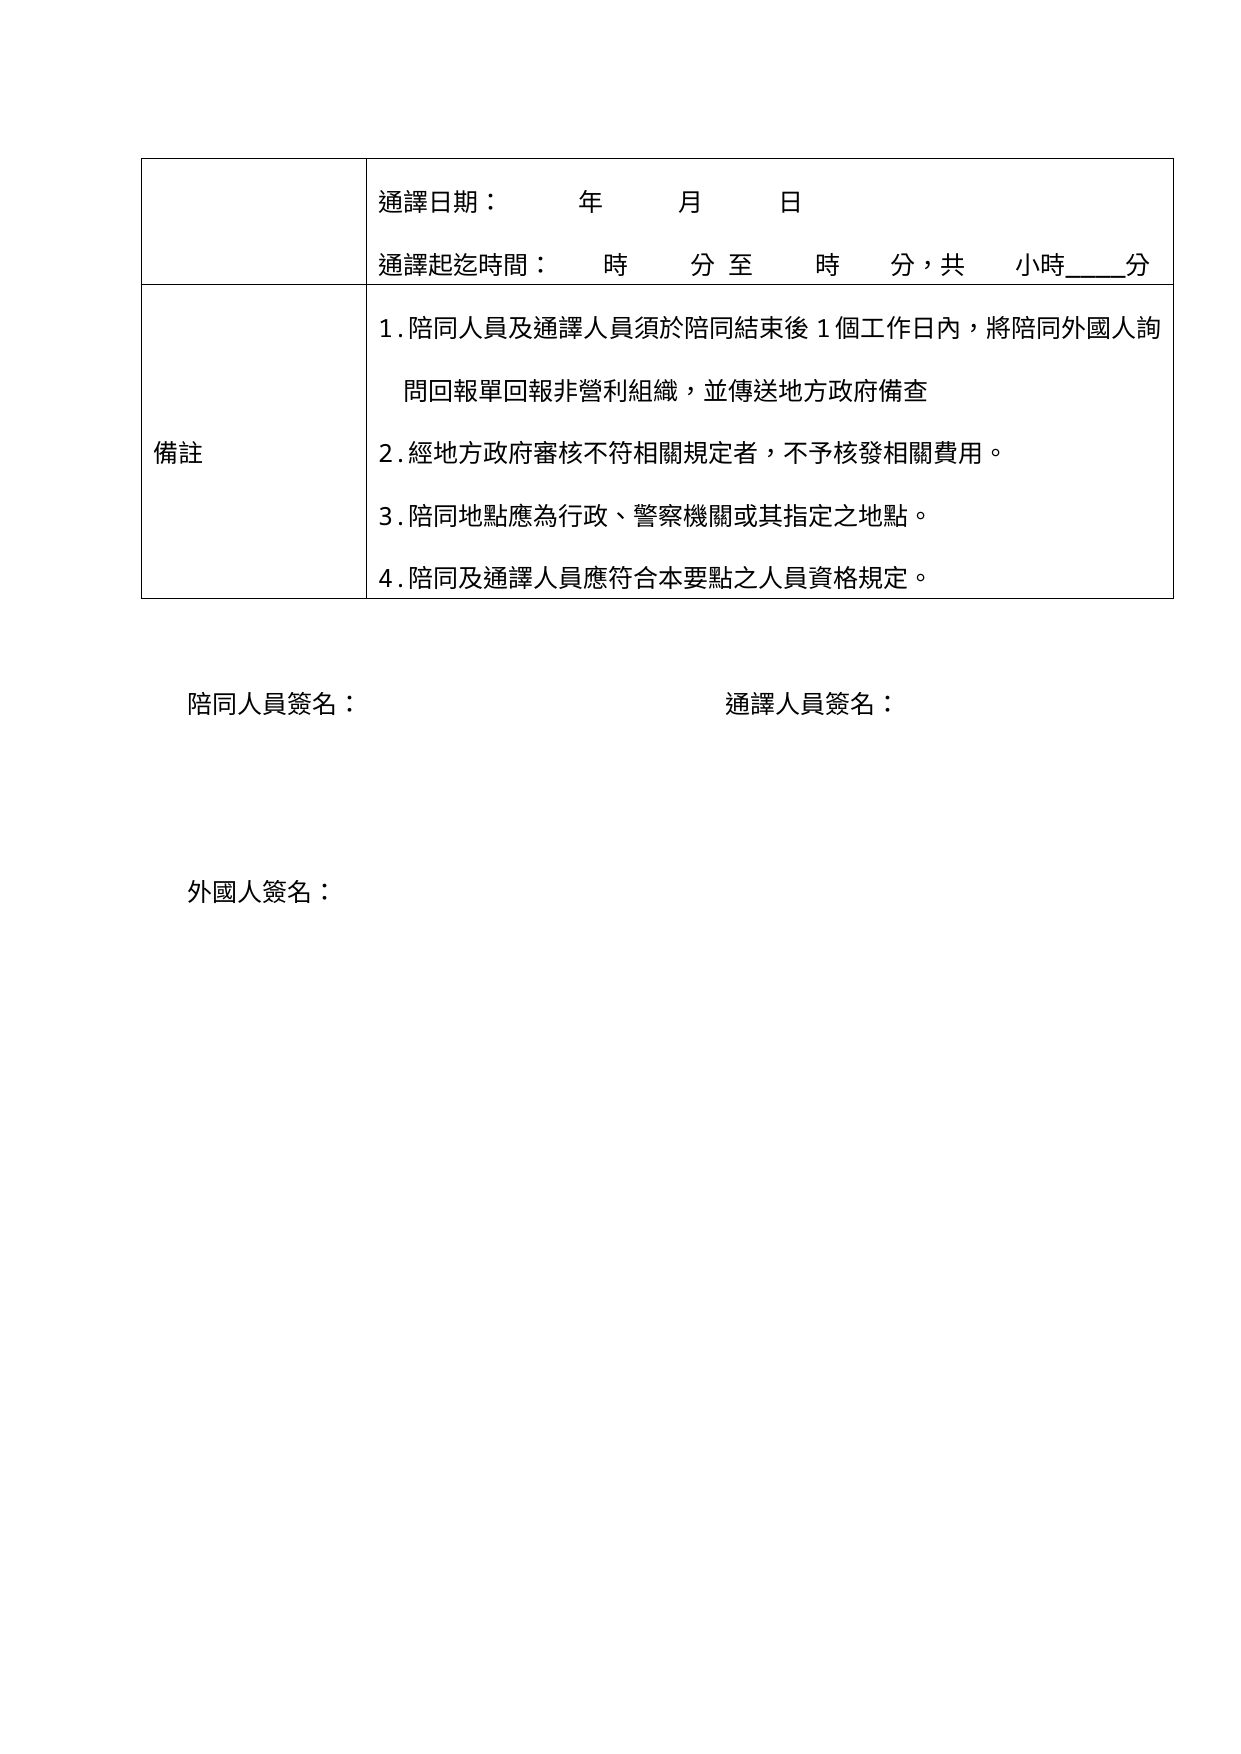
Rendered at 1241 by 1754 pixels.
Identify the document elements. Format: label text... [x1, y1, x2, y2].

table_cell 1.陪同人員及通譯人員須於陪同結束後1個工作日內，將陪同外國人詢問回報單回報非營利組織，並傳送地方政府備查 2.經地方政府審核不符相關規定者，不予核發相關費用。 3.陪同地點應為行政、警察機關或其指定之地點。 4.陪同及通譯人員應符合本要點之人員資格規定。 [367, 285, 1173, 598]
table_cell [142, 159, 366, 284]
table_cell 備註 [142, 285, 366, 598]
table_cell 通譯日期： 年 月 日 通譯起迄時間： 時 分 至 時 分，共 小時____分 [367, 159, 1173, 284]
text 外國人簽名： [187, 849, 1162, 911]
text 陪同人員簽名： 通譯人員簽名： [187, 661, 1162, 724]
